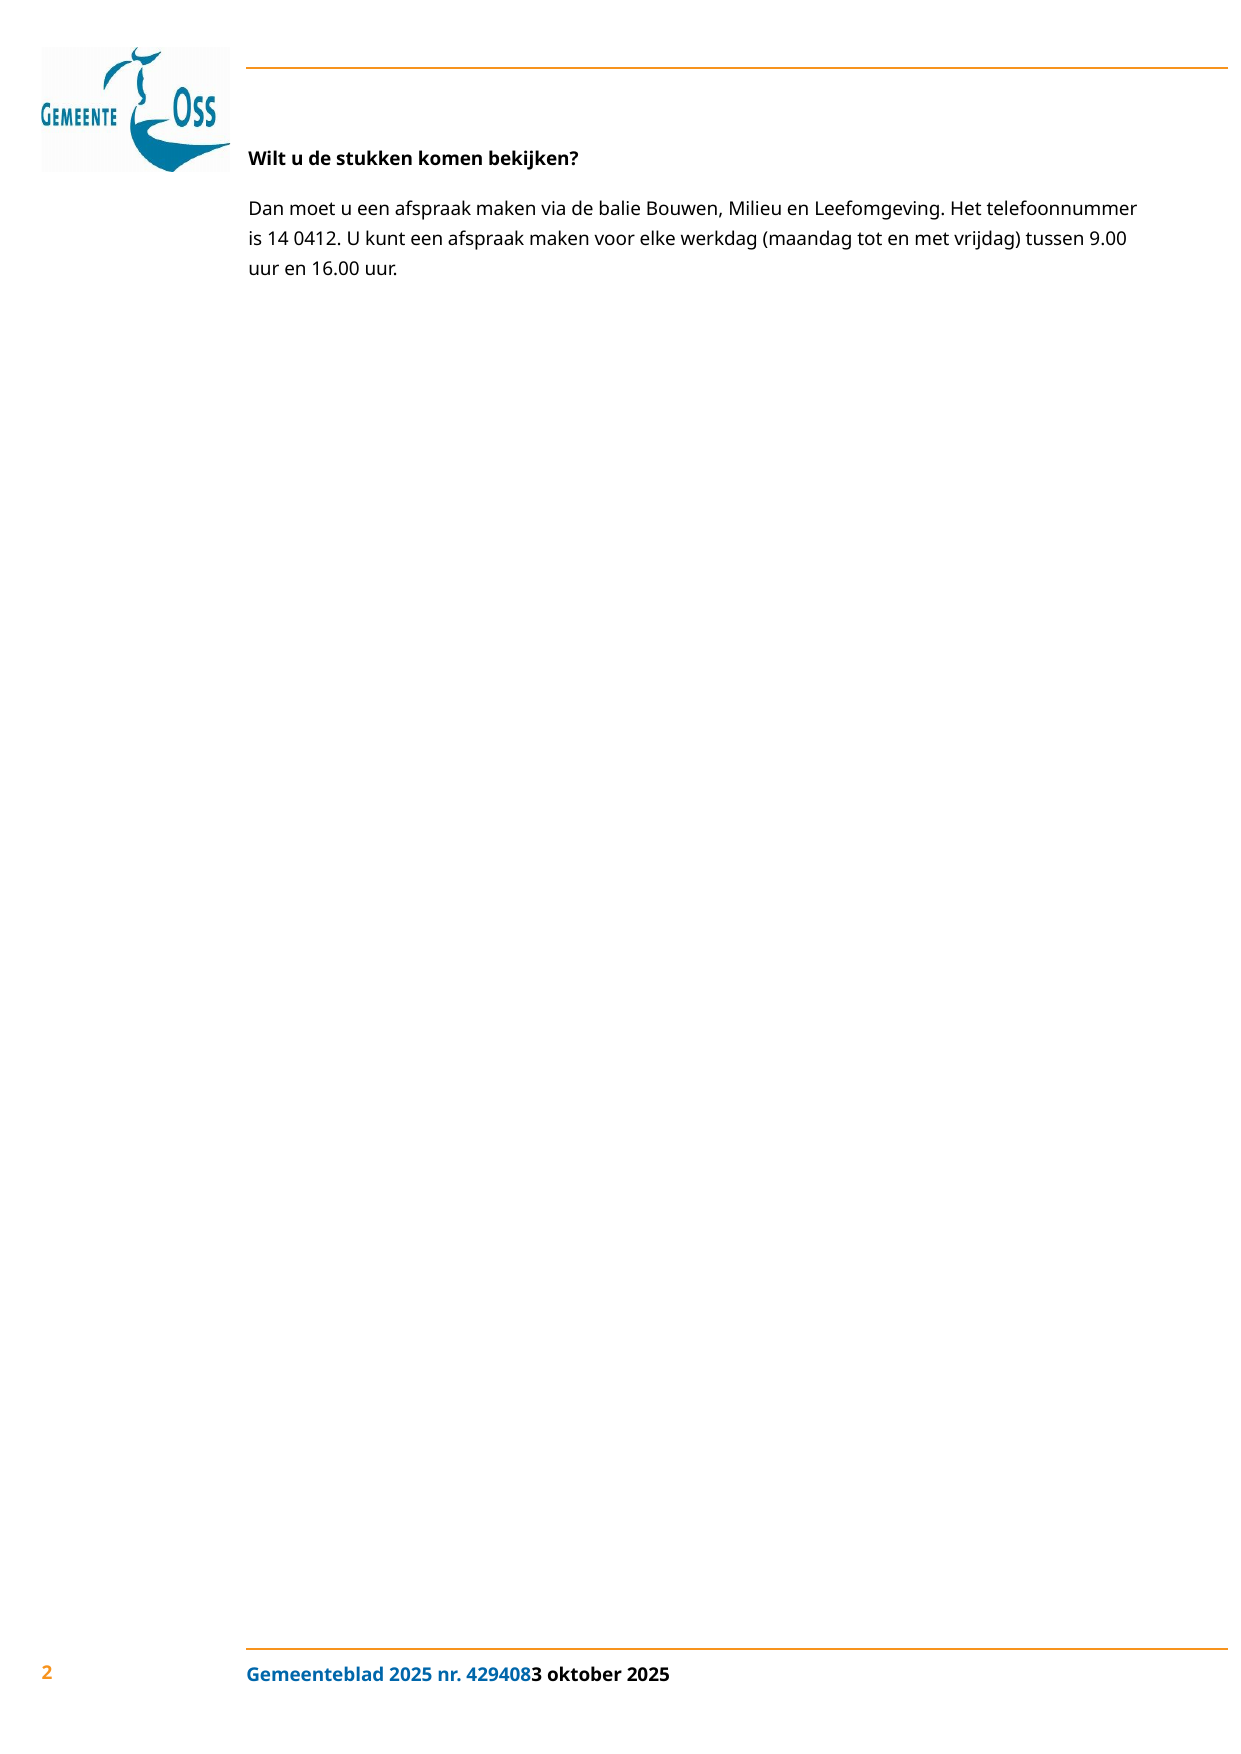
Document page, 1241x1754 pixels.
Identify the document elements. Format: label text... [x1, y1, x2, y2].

text Wilt u de stukken komen bekijken? [248, 145, 1152, 171]
text Dan moet u een afspraak maken via de balie Bouwen, Milieu en Leefomgeving. Het telefoonnummer is 14 0412. U kunt een afspraak maken voor elke werkdag (maandag tot en met vrijdag) tussen 9.00 uur en 16.00 uur. [248, 196, 1152, 281]
picture [41, 47, 231, 172]
